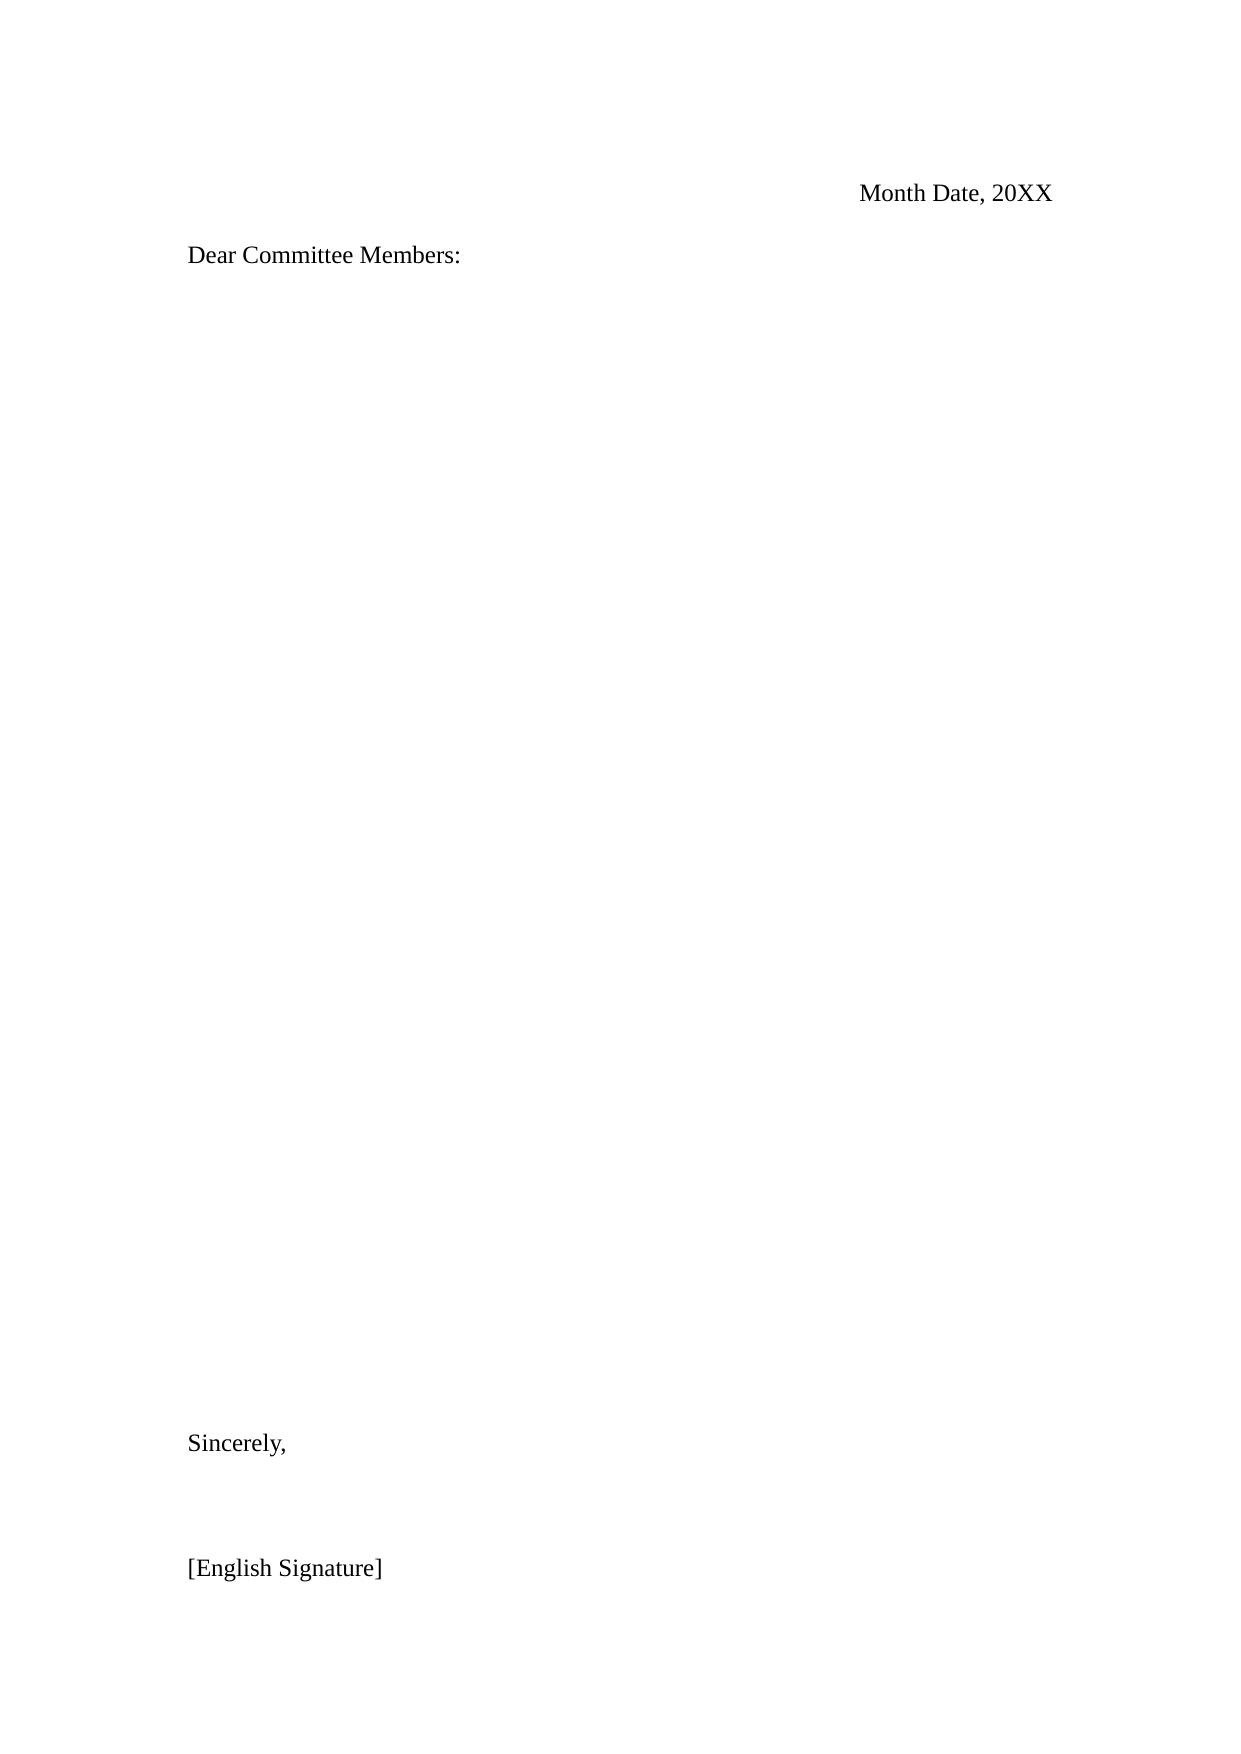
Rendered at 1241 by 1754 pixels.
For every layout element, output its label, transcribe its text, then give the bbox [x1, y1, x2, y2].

text [English Signature] [187, 1525, 1053, 1588]
text Month Date, 20XX [187, 150, 1053, 213]
text Sincerely, [187, 1400, 1053, 1463]
text Dear Committee Members: [187, 213, 1053, 275]
